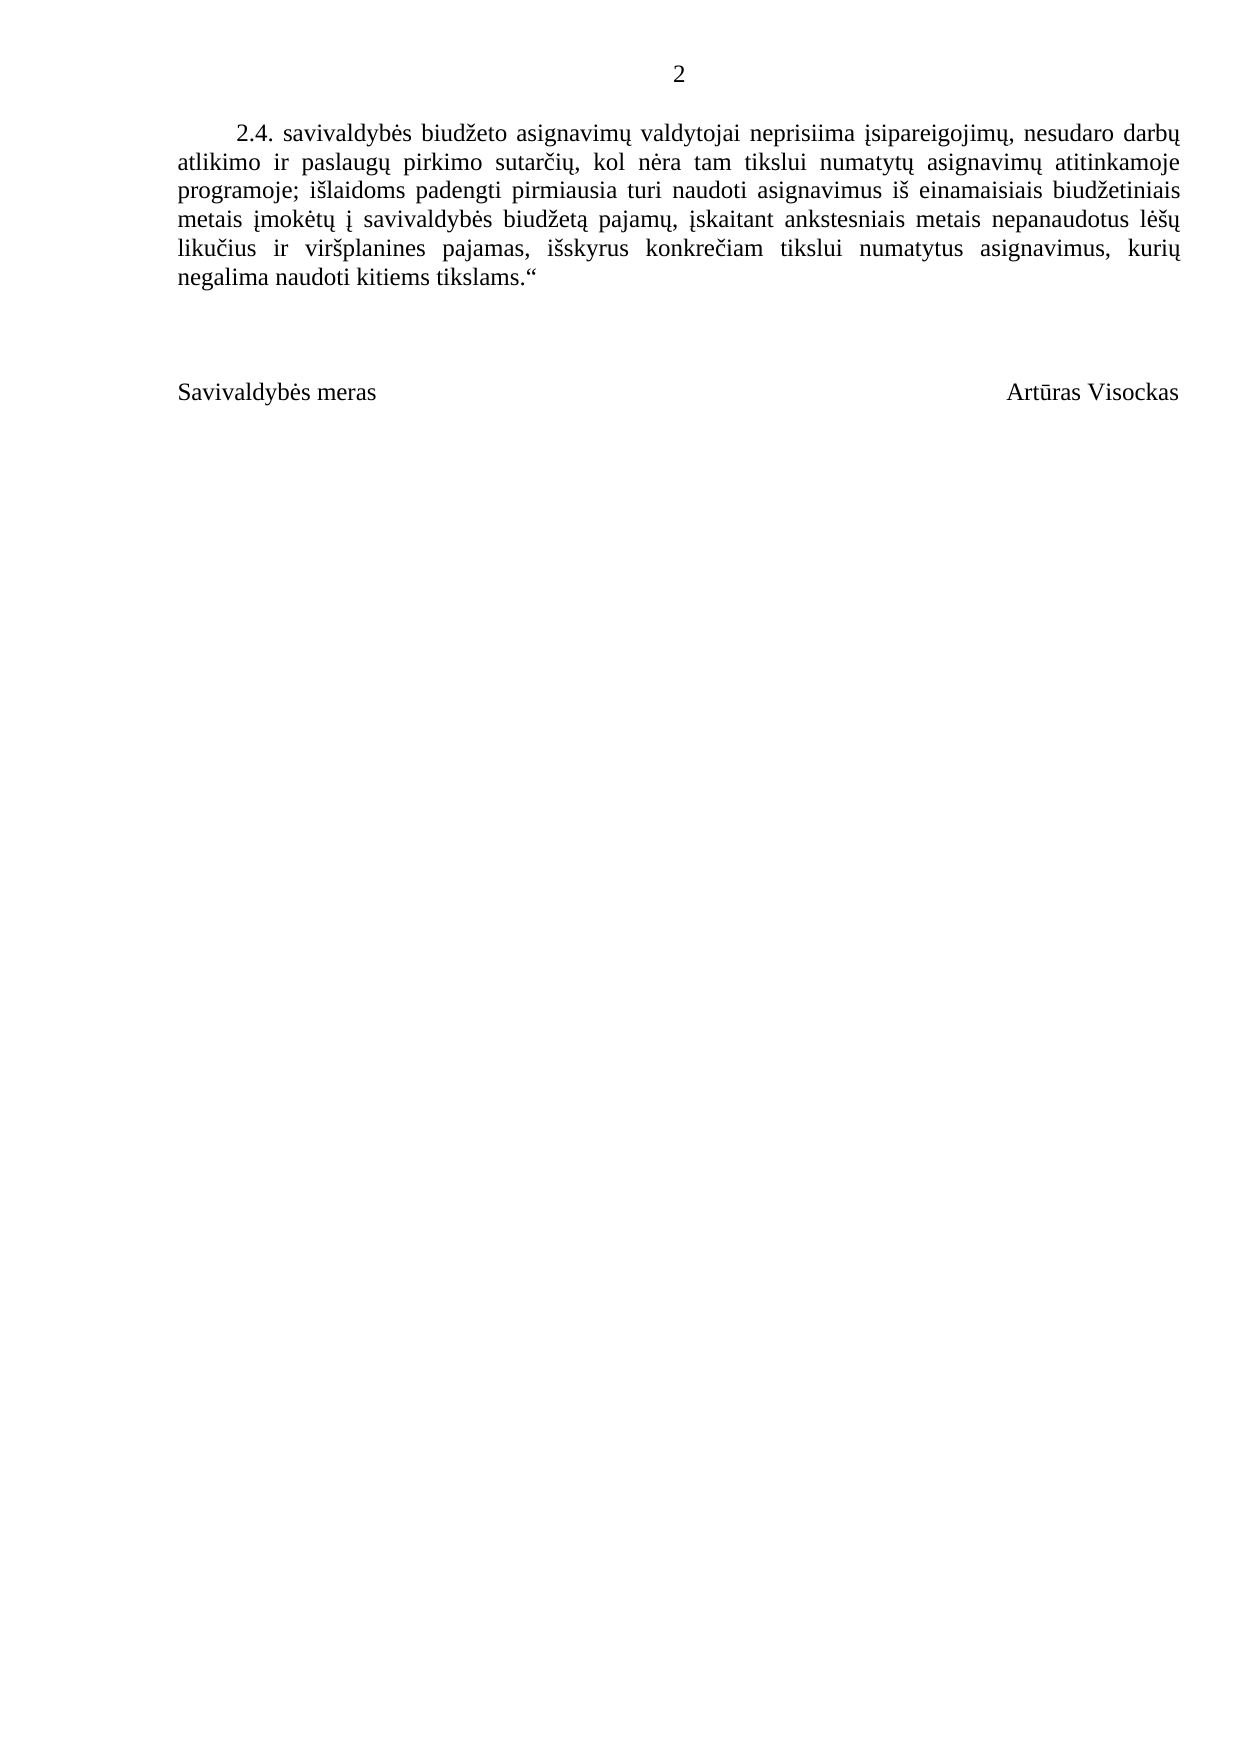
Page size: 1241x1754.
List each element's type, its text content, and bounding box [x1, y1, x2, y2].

text Savivaldybės meras Artūras Visockas [177, 377, 1181, 406]
text 2.4. savivaldybės biudžeto asignavimų valdytojai neprisiima įsipareigojimų, nesudaro darbų atlikimo ir paslaugų pirkimo sutarčių, kol nėra tam tikslui numatytų asignavimų atitinkamoje programoje; išlaidoms padengti pirmiausia turi naudoti asignavimus iš einamaisiais biudžetiniais metais įmokėtų į savivaldybės biudžetą pajamų, įskaitant ankstesniais metais nepanaudotus lėšų likučius ir viršplanines pajamas, išskyrus konkrečiam tikslui numatytus asignavimus, kurių negalima naudoti kitiems tikslams.“ [177, 118, 1181, 291]
